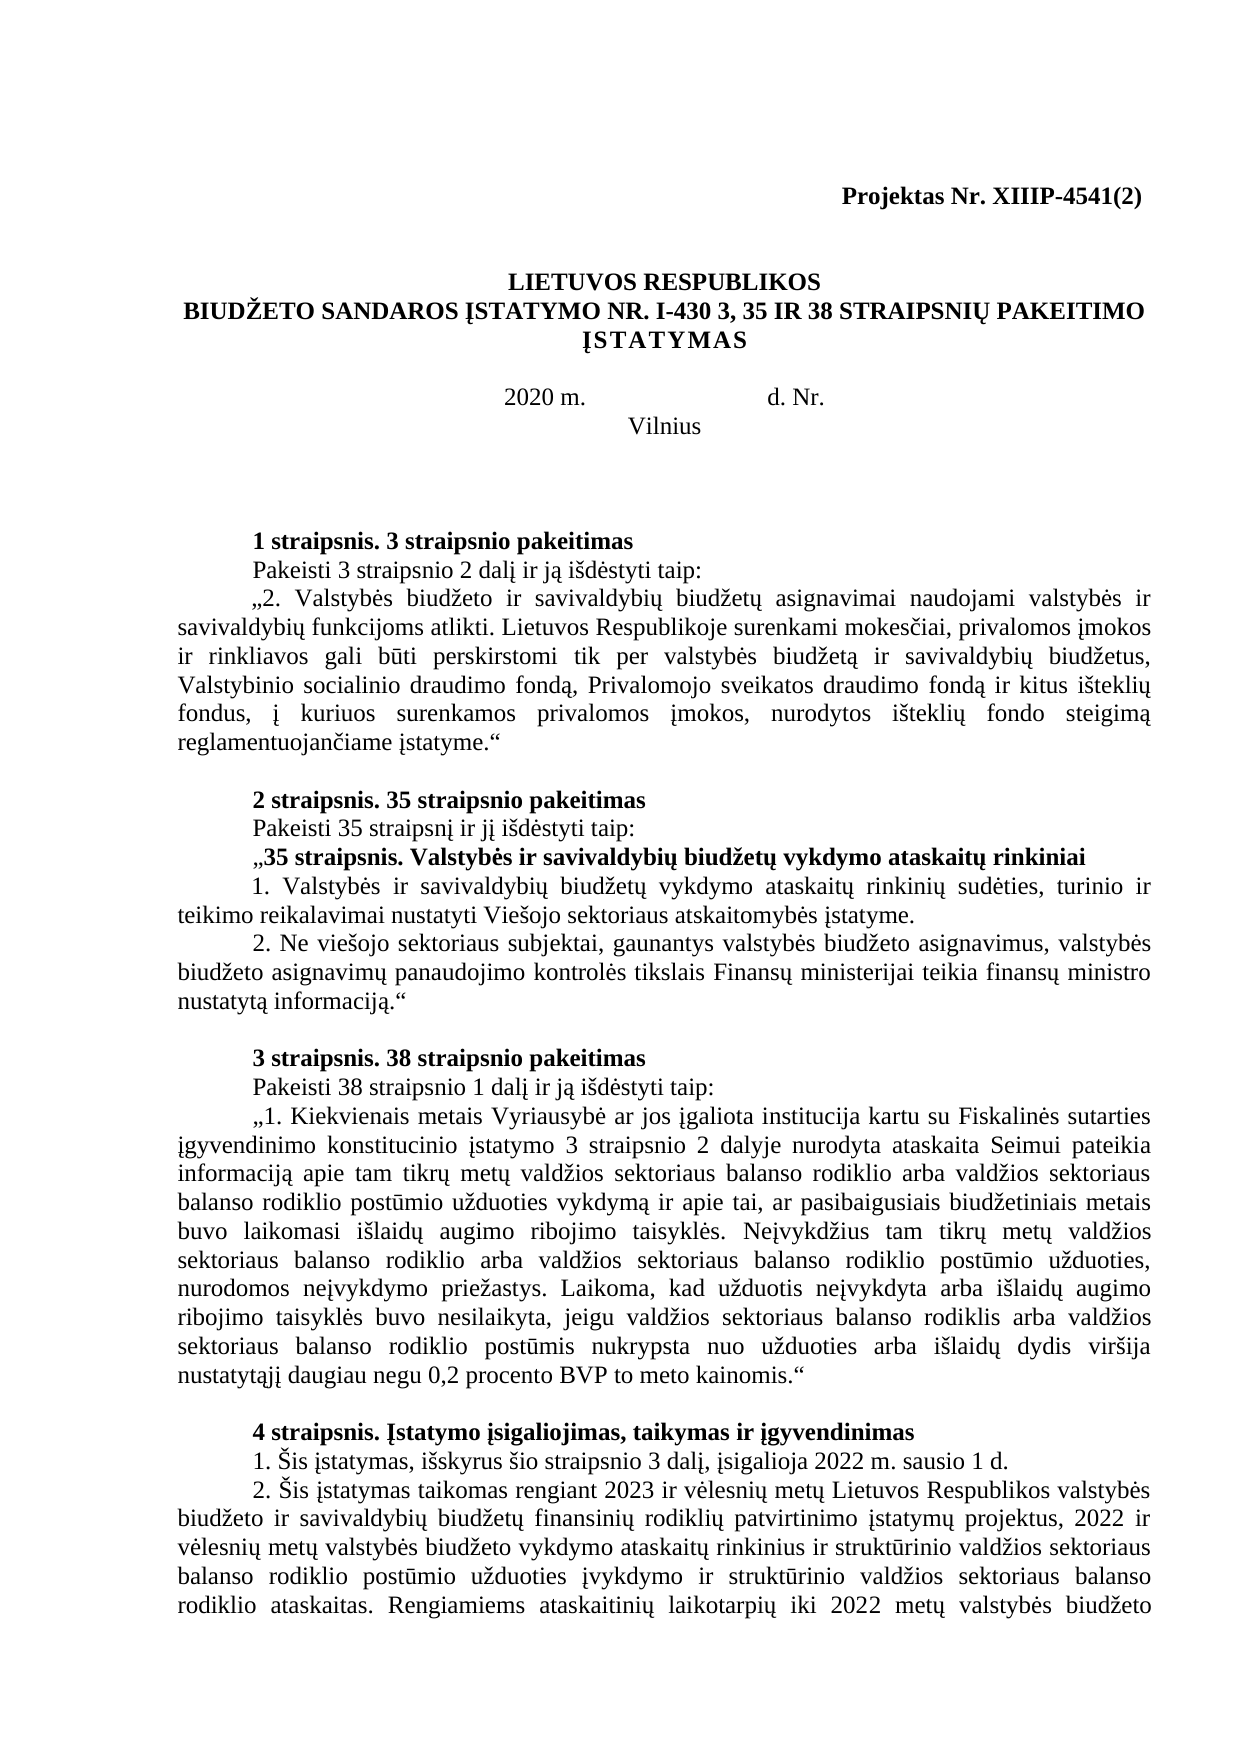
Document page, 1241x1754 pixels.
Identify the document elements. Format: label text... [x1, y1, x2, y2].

text 1 straipsnis. 3 straipsnio pakeitimas [177, 526, 1146, 555]
text 2. Ne viešojo sektoriaus subjektai, gaunantys valstybės biudžeto asignavimus, valstybės biudžeto asignavimų panaudojimo kontrolės tikslais Finansų ministerijai teikia finansų ministro nustatytą informaciją.“ [177, 928, 1152, 1015]
text Pakeisti 35 straipsnį ir jį išdėstyti taip: [177, 813, 1152, 842]
text Vilnius [177, 411, 1152, 440]
text Pakeisti 38 straipsnio 1 dalį ir ją išdėstyti taip: [177, 1072, 1152, 1101]
text 3 straipsnis. 38 straipsnio pakeitimas [177, 1043, 1152, 1072]
text „35 straipsnis. Valstybės ir savivaldybių biudžetų vykdymo ataskaitų rinkiniai [177, 842, 1152, 871]
text 2. Šis įstatymas taikomas rengiant 2023 ir vėlesnių metų Lietuvos Respublikos valstybės biudžeto ir savivaldybių biudžetų finansinių rodiklių patvirtinimo įstatymų projektus, 2022 ir vėlesnių metų valstybės biudžeto vykdymo ataskaitų rinkinius ir struktūrinio valdžios sektoriaus balanso rodiklio postūmio užduoties įvykdymo ir struktūrinio valdžios sektoriaus balanso rodiklio ataskaitas. Rengiamiems ataskaitinių laikotarpių iki 2022 metų valstybės biudžeto [177, 1475, 1152, 1618]
text „1. Kiekvienais metais Vyriausybė ar jos įgaliota institucija kartu su Fiskalinės sutarties įgyvendinimo konstitucinio įstatymo 3 straipsnio 2 dalyje nurodyta ataskaita Seimui pateikia informaciją apie tam tikrų metų valdžios sektoriaus balanso rodiklio arba valdžios sektoriaus balanso rodiklio postūmio užduoties vykdymą ir apie tai, ar pasibaigusiais biudžetiniais metais buvo laikomasi išlaidų augimo ribojimo taisyklės. Neįvykdžius tam tikrų metų valdžios sektoriaus balanso rodiklio arba valdžios sektoriaus balanso rodiklio postūmio užduoties, nurodomos neįvykdymo priežastys. Laikoma, kad užduotis neįvykdyta arba išlaidų augimo ribojimo taisyklės buvo nesilaikyta, jeigu valdžios sektoriaus balanso rodiklis arba valdžios sektoriaus balanso rodiklio postūmis nukrypsta nuo užduoties arba išlaidų dydis viršija nustatytąjį daugiau negu 0,2 procento BVP to meto kainomis.“ [177, 1101, 1152, 1388]
text 4 straipsnis. Įstatymo įsigaliojimas, taikymas ir įgyvendinimas [177, 1417, 1152, 1446]
text Projektas Nr. XIIIP-4541(2) [842, 181, 1152, 210]
text 1. Valstybės ir savivaldybių biudžetų vykdymo ataskaitų rinkinių sudėties, turinio ir teikimo reikalavimai nustatyti Viešojo sektoriaus atskaitomybės įstatyme. [177, 871, 1152, 928]
text Pakeisti 3 straipsnio 2 dalį ir ją išdėstyti taip: [177, 555, 1146, 583]
text LIETUVOS RESPUBLIKOS BIUDŽETO SANDAROS ĮSTATYMO NR. I-430 3, 35 IR 38 STRAIPSNIŲ PAKEITIMO ĮSTATYMAS [177, 267, 1152, 353]
text „2. Valstybės biudžeto ir savivaldybių biudžetų asignavimai naudojami valstybės ir savivaldybių funkcijoms atlikti. Lietuvos Respublikoje surenkami mokesčiai, privalomos įmokos ir rinkliavos gali būti perskirstomi tik per valstybės biudžetą ir savivaldybių biudžetus, Valstybinio socialinio draudimo fondą, Privalomojo sveikatos draudimo fondą ir kitus išteklių fondus, į kuriuos surenkamos privalomos įmokos, nurodytos išteklių fondo steigimą reglamentuojančiame įstatyme.“ [177, 583, 1152, 756]
text 2 straipsnis. 35 straipsnio pakeitimas [177, 785, 1152, 813]
text 1. Šis įstatymas, išskyrus šio straipsnio 3 dalį, įsigalioja 2022 m. sausio 1 d. [177, 1446, 1152, 1475]
text 2020 m. d. Nr. [177, 382, 1152, 411]
